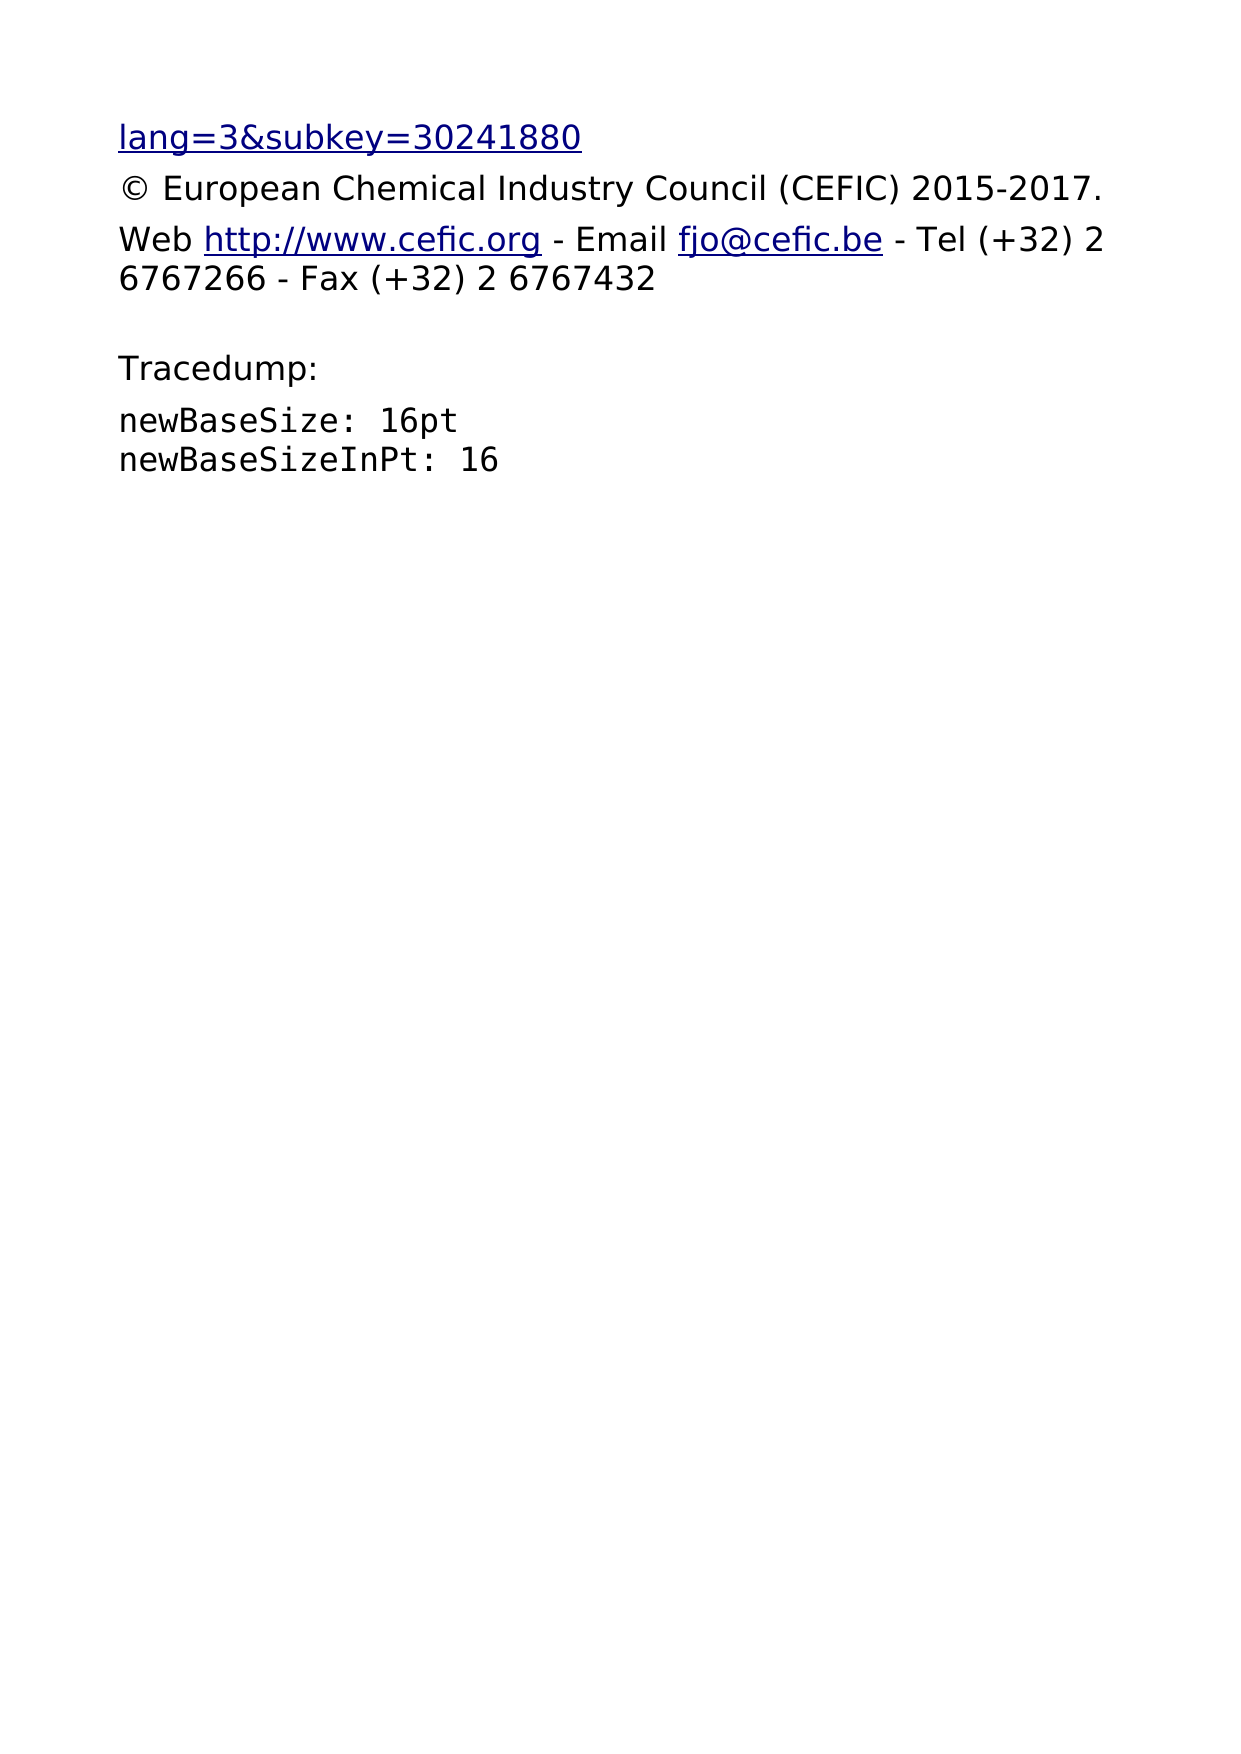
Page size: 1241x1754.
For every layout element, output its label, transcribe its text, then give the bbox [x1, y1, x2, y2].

text Web http://www.cefic.org - Email fjo@cefic.be - Tel (+32) 2 6767266 - Fax (+32) 2 6767432 [118, 221, 1122, 298]
text © European Chemical Industry Council (CEFIC) 2015-2017. [118, 169, 1122, 208]
text newBaseSize: 16pt newBaseSizeInPt: 16 [118, 401, 1122, 479]
text Tracedump: [118, 311, 1122, 389]
text lang=3&subkey=30241880 [118, 118, 1122, 157]
